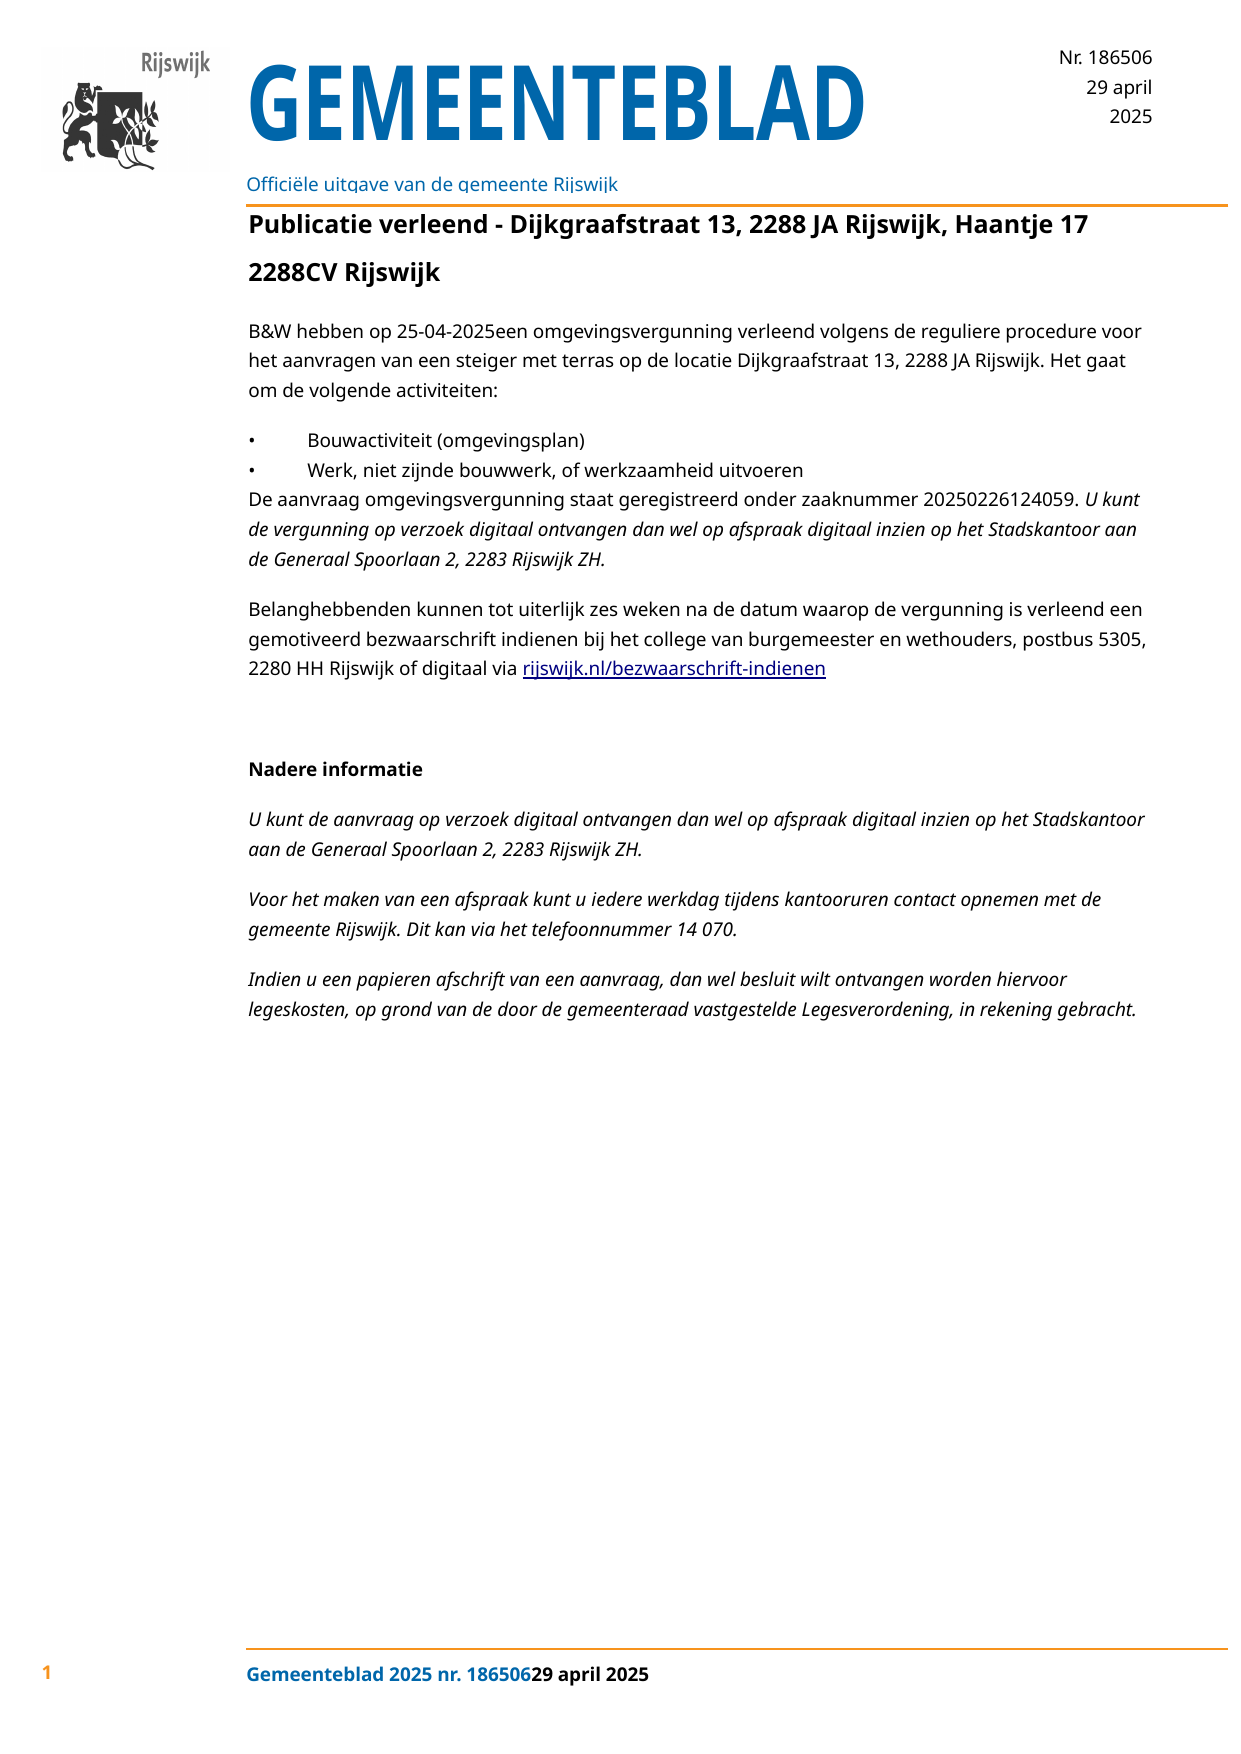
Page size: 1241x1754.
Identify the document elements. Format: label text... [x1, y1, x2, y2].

text Belanghebbenden kunnen tot uiterlijk zes weken na de datum waarop de vergunning is verleend een gemotiveerd bezwaarschrift indienen bij het college van burgemeester en wethouders, postbus 5305, 2280 HH Rijswijk of digitaal via rijswijk.nl/bezwaarschrift-indienen [248, 596, 1152, 681]
text De aanvraag omgevingsvergunning staat geregistreerd onder zaaknummer 20250226124059. U kunt de vergunning op verzoek digitaal ontvangen dan wel op afspraak digitaal inzien op het Stadskantoor aan de Generaal Spoorlaan 2, 2283 Rijswijk ZH. [248, 487, 1152, 572]
text U kunt de aanvraag op verzoek digitaal ontvangen dan wel op afspraak digitaal inzien op het Stadskantoor aan de Generaal Spoorlaan 2, 2283 Rijswijk ZH. [248, 807, 1152, 862]
text Indien u een papieren afschrift van een aanvraag, dan wel besluit wilt ontvangen worden hiervoor legeskosten, op grond van de door de gemeenteraad vastgestelde Legesverordening, in rekening gebracht. [248, 967, 1152, 1022]
picture [41, 47, 231, 172]
text Publicatie verleend - Dijkgraafstraat 13, 2288 JA Rijswijk, Haantje 17 2288CV Rijswijk [248, 207, 1152, 288]
text Nadere informatie [248, 756, 1152, 782]
text Voor het maken van een afspraak kunt u iedere werkdag tijdens kantooruren contact opnemen met de gemeente Rijswijk. Dit kan via het telefoonnummer 14 070. [248, 887, 1152, 942]
list Bouwactiviteit (omgevingsplan) [248, 427, 1152, 453]
text B&W hebben op 25-04-2025een omgevingsvergunning verleend volgens de reguliere procedure voor het aanvragen van een steiger met terras op de locatie Dijkgraafstraat 13, 2288 JA Rijswijk. Het gaat om de volgende activiteiten: [248, 318, 1152, 403]
list Werk, niet zijnde bouwwerk, of werkzaamheid uitvoeren [248, 457, 1152, 483]
